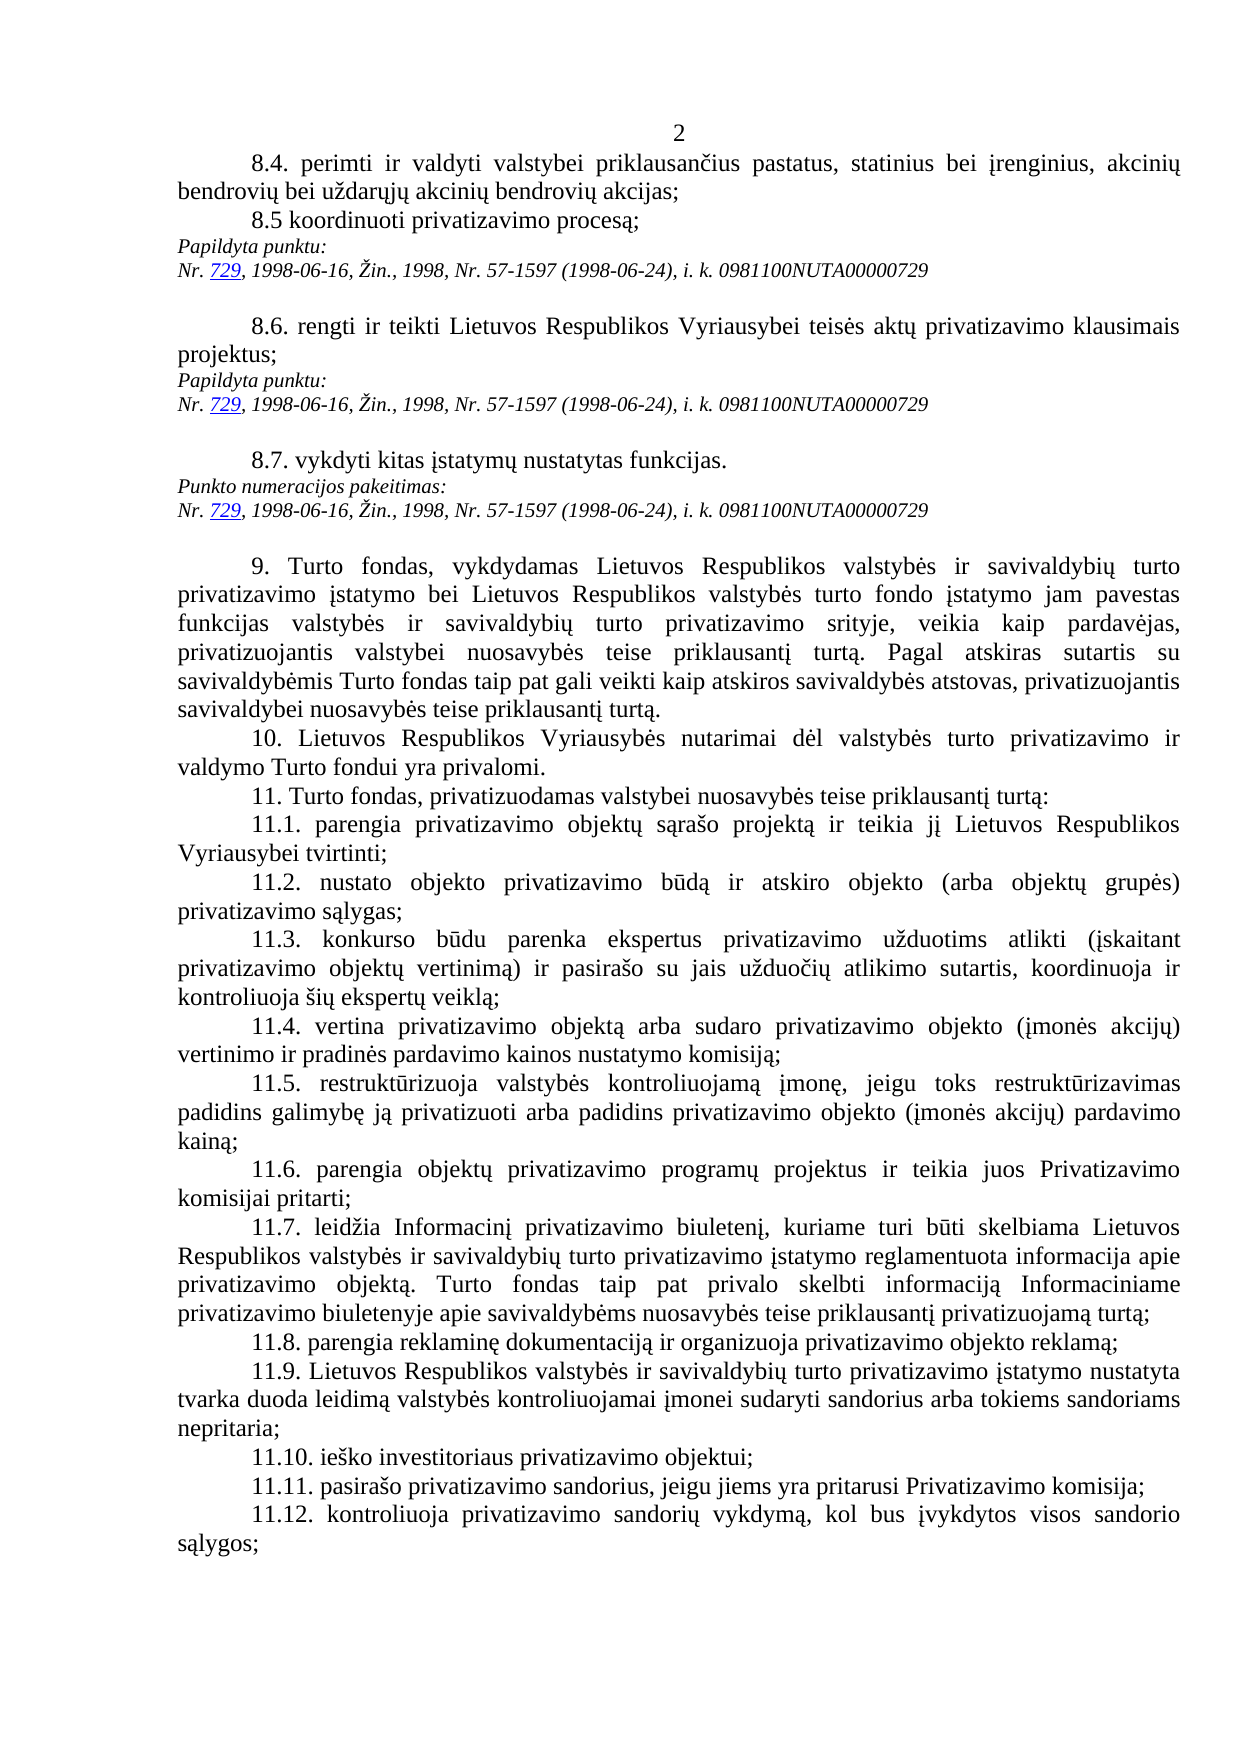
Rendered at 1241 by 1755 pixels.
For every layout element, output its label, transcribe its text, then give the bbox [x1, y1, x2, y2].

text Nr. 729, 1998-06-16, Žin., 1998, Nr. 57-1597 (1998-06-24), i. k. 0981100NUTA00000729 [177, 498, 1181, 522]
text 11.11. pasirašo privatizavimo sandorius, jeigu jiems yra pritarusi Privatizavimo komisija; [177, 1471, 1181, 1499]
text 11.3. konkurso būdu parenka ekspertus privatizavimo užduotims atlikti (įskaitant privatizavimo objektų vertinimą) ir pasirašo su jais užduočių atlikimo sutartis, koordinuoja ir kontroliuoja šių ekspertų veiklą; [177, 924, 1181, 1011]
text Papildyta punktu: [177, 234, 1181, 258]
text Nr. 729, 1998-06-16, Žin., 1998, Nr. 57-1597 (1998-06-24), i. k. 0981100NUTA00000729 [177, 258, 1181, 282]
text Papildyta punktu: [177, 368, 1181, 392]
text 11. Turto fondas, privatizuodamas valstybei nuosavybės teise priklausantį turtą: [177, 781, 1181, 809]
text 11.4. vertina privatizavimo objektą arba sudaro privatizavimo objekto (įmonės akcijų) vertinimo ir pradinės pardavimo kainos nustatymo komisiją; [177, 1011, 1181, 1068]
text 11.5. restruktūrizuoja valstybės kontroliuojamą įmonę, jeigu toks restruktūrizavimas padidins galimybę ją privatizuoti arba padidins privatizavimo objekto (įmonės akcijų) pardavimo kainą; [177, 1068, 1181, 1154]
text 10. Lietuvos Respublikos Vyriausybės nutarimai dėl valstybės turto privatizavimo ir valdymo Turto fondui yra privalomi. [177, 723, 1181, 781]
text 11.8. parengia reklaminę dokumentaciją ir organizuoja privatizavimo objekto reklamą; [177, 1327, 1181, 1356]
text 11.6. parengia objektų privatizavimo programų projektus ir teikia juos Privatizavimo komisijai pritarti; [177, 1154, 1181, 1212]
text 8.7. vykdyti kitas įstatymų nustatytas funkcijas. [177, 445, 1181, 474]
text 8.6. rengti ir teikti Lietuvos Respublikos Vyriausybei teisės aktų privatizavimo klausimais projektus; [177, 311, 1181, 368]
text 8.5 koordinuoti privatizavimo procesą; [177, 205, 1181, 234]
text 11.12. kontroliuoja privatizavimo sandorių vykdymą, kol bus įvykdytos visos sandorio sąlygos; [177, 1499, 1181, 1557]
text 11.10. ieško investitoriaus privatizavimo objektui; [177, 1442, 1181, 1471]
text Nr. 729, 1998-06-16, Žin., 1998, Nr. 57-1597 (1998-06-24), i. k. 0981100NUTA00000729 [177, 392, 1181, 416]
text 11.2. nustato objekto privatizavimo būdą ir atskiro objekto (arba objektų grupės) privatizavimo sąlygas; [177, 867, 1181, 924]
text 11.9. Lietuvos Respublikos valstybės ir savivaldybių turto privatizavimo įstatymo nustatyta tvarka duoda leidimą valstybės kontroliuojamai įmonei sudaryti sandorius arba tokiems sandoriams nepritaria; [177, 1356, 1181, 1442]
text 11.7. leidžia Informacinį privatizavimo biuletenį, kuriame turi būti skelbiama Lietuvos Respublikos valstybės ir savivaldybių turto privatizavimo įstatymo reglamentuota informacija apie privatizavimo objektą. Turto fondas taip pat privalo skelbti informaciją Informaciniame privatizavimo biuletenyje apie savivaldybėms nuosavybės teise priklausantį privatizuojamą turtą; [177, 1212, 1181, 1327]
text 8.4. perimti ir valdyti valstybei priklausančius pastatus, statinius bei įrenginius, akcinių bendrovių bei uždarųjų akcinių bendrovių akcijas; [177, 148, 1181, 205]
text Punkto numeracijos pakeitimas: [177, 474, 1181, 498]
text 11.1. parengia privatizavimo objektų sąrašo projektą ir teikia jį Lietuvos Respublikos Vyriausybei tvirtinti; [177, 809, 1181, 867]
text 9. Turto fondas, vykdydamas Lietuvos Respublikos valstybės ir savivaldybių turto privatizavimo įstatymo bei Lietuvos Respublikos valstybės turto fondo įstatymo jam pavestas funkcijas valstybės ir savivaldybių turto privatizavimo srityje, veikia kaip pardavėjas, privatizuojantis valstybei nuosavybės teise priklausantį turtą. Pagal atskiras sutartis su savivaldybėmis Turto fondas taip pat gali veikti kaip atskiros savivaldybės atstovas, privatizuojantis savivaldybei nuosavybės teise priklausantį turtą. [177, 551, 1181, 723]
